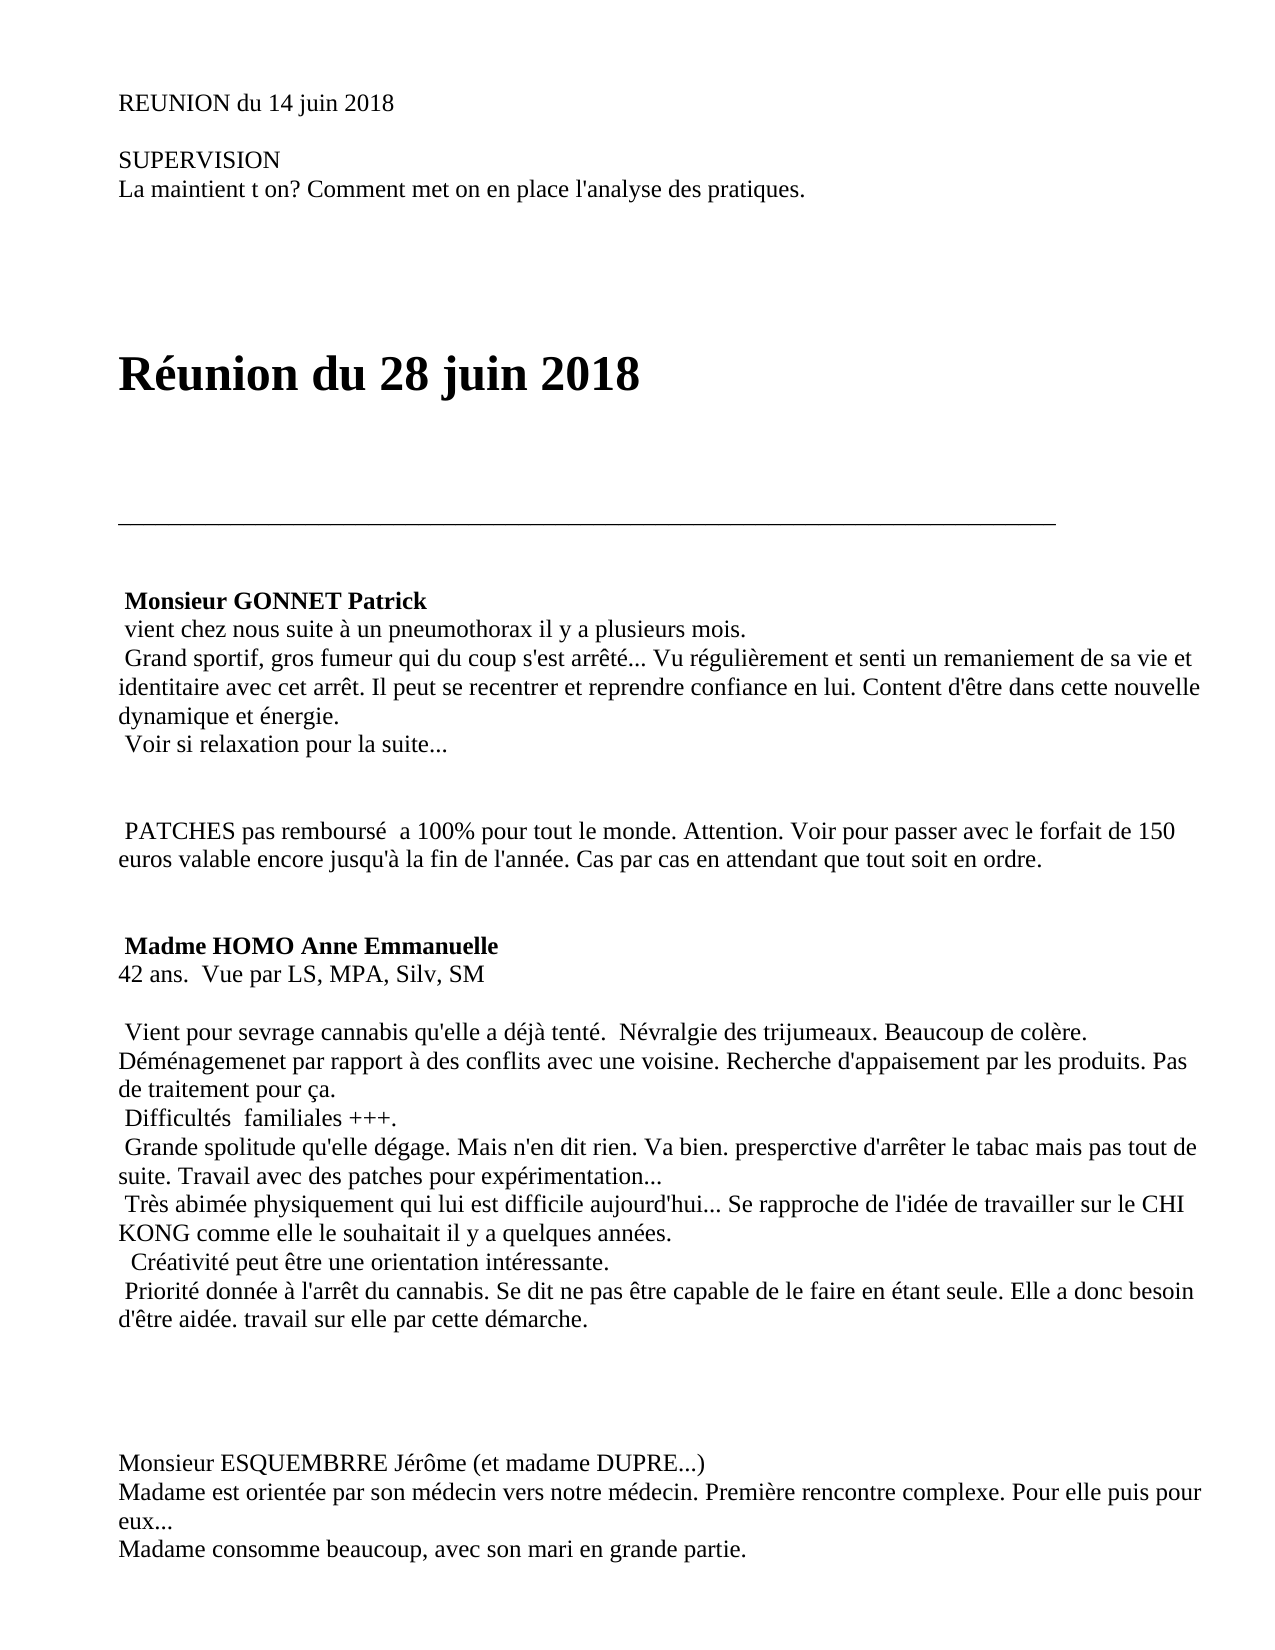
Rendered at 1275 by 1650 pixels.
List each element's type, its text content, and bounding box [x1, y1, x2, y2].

subtitle Réunion du 28 juin 2018 [118, 343, 1216, 401]
text REUNION du 14 juin 2018 SUPERVISION La maintient t on? Comment met on en place l'analyse des pratiques. [118, 59, 1216, 289]
text ___________________________________________________________________________ Monsieur GONNET Patrick vient chez nous suite à un pneumothorax il y a plusieurs mois. Grand sportif, gros fumeur qui du coup s'est arrêté... Vu régulièrement et senti un remaniement de sa vie et identitaire avec cet arrêt. Il peut se recentrer et reprendre confiance en lui. Content d'être dans cette nouvelle dynamique et énergie. Voir si relaxation pour la suite... PATCHES pas remboursé a 100% pour tout le monde. Attention. Voir pour passer avec le forfait de 150 euros valable encore jusqu'à la fin de l'année. Cas par cas en attendant que tout soit en ordre. Madme HOMO Anne Emmanuelle 42 ans. Vue par LS, MPA, Silv, SM Vient pour sevrage cannabis qu'elle a déjà tenté. Névralgie des trijumeaux. Beaucoup de colère. Déménagemenet par rapport à des conflits avec une voisine. Recherche d'appaisement par les produits. Pas de traitement pour ça. Difficultés familiales +++. Grande spolitude qu'elle dégage. Mais n'en dit rien. Va bien. presperctive d'arrêter le tabac mais pas tout de suite. Travail avec des patches pour expérimentation... Très abimée physiquement qui lui est difficile aujourd'hui... Se rapproche de l'idée de travailler sur le CHI KONG comme elle le souhaitait il y a quelques années. Créativité peut être une orientation intéressante. Priorité donnée à l'arrêt du cannabis. Se dit ne pas être capable de le faire en étant seule. Elle a donc besoin d'être aidée. travail sur elle par cette démarche. Monsieur ESQUEMBRRE Jérôme (et madame DUPRE...) Madame est orientée par son médecin vers notre médecin. Première rencontre complexe. Pour elle puis pour eux... Madame consomme beaucoup, avec son mari en grande partie. [118, 442, 1216, 1563]
